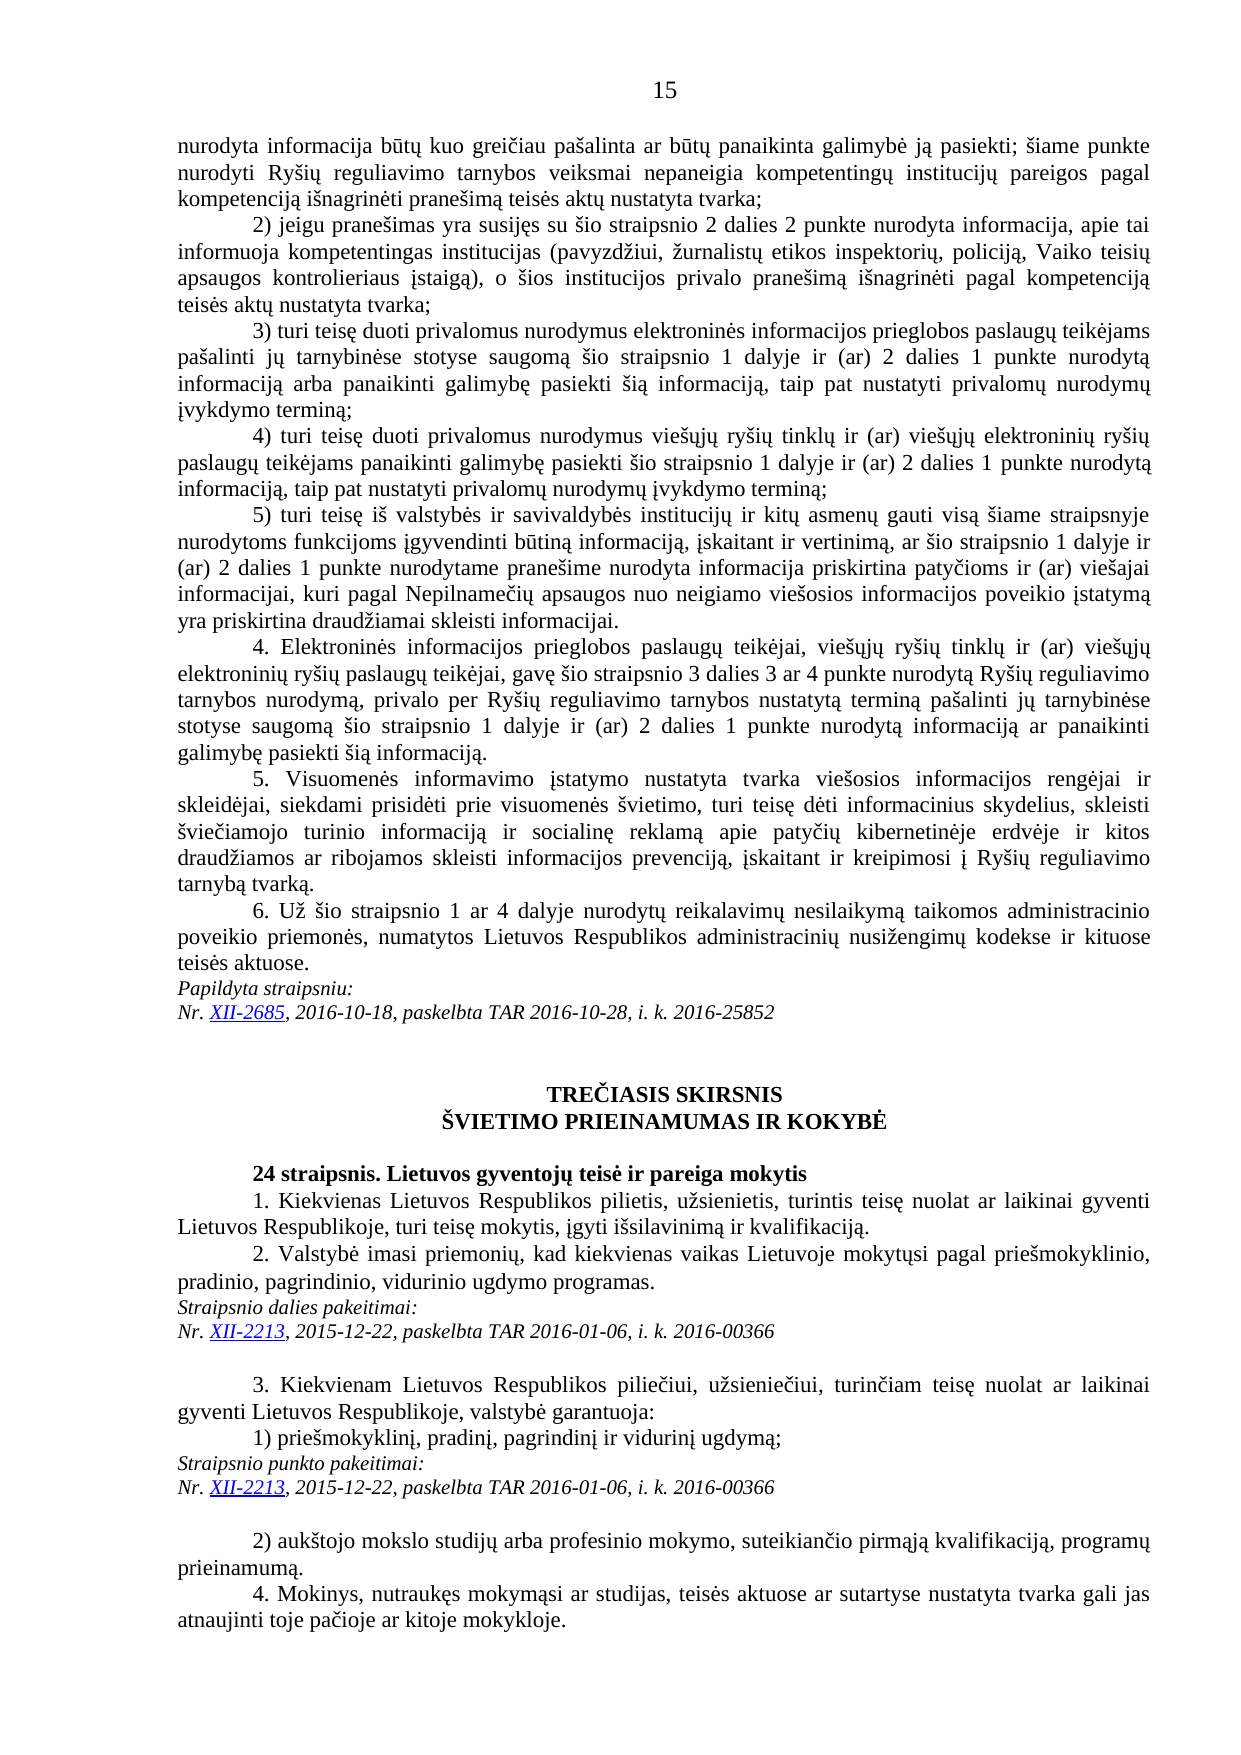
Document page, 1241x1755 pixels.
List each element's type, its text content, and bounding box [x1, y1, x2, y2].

text 4) turi teisę duoti privalomus nurodymus viešųjų ryšių tinklų ir (ar) viešųjų elektroninių ryšių paslaugų teikėjams panaikinti galimybę pasiekti šio straipsnio 1 dalyje ir (ar) 2 dalies 1 punkte nurodytą informaciją, taip pat nustatyti privalomų nurodymų įvykdymo terminą; [177, 422, 1152, 501]
text Nr. XII-2213, 2015-12-22, paskelbta TAR 2016-01-06, i. k. 2016-00366 [177, 1475, 1152, 1499]
text 2. Valstybė imasi priemonių, kad kiekvienas vaikas Lietuvoje mokytųsi pagal priešmokyklinio, pradinio, pagrindinio, vidurinio ugdymo programas. [177, 1239, 1152, 1295]
text 1. Kiekvienas Lietuvos Respublikos pilietis, užsienietis, turintis teisę nuolat ar laikinai gyventi Lietuvos Respublikoje, turi teisę mokytis, įgyti išsilavinimą ir kvalifikaciją. [177, 1187, 1152, 1239]
text 4. Elektroninės informacijos prieglobos paslaugų teikėjai, viešųjų ryšių tinklų ir (ar) viešųjų elektroninių ryšių paslaugų teikėjai, gavę šio straipsnio 3 dalies 3 ar 4 punkte nurodytą Ryšių reguliavimo tarnybos nurodymą, privalo per Ryšių reguliavimo tarnybos nustatytą terminą pašalinti jų tarnybinėse stotyse saugomą šio straipsnio 1 dalyje ir (ar) 2 dalies 1 punkte nurodytą informaciją ar panaikinti galimybę pasiekti šią informaciją. [177, 633, 1152, 765]
text Papildyta straipsniu: [177, 976, 1152, 1000]
text Straipsnio punkto pakeitimai: [177, 1451, 1152, 1475]
text 24 straipsnis. Lietuvos gyventojų teisė ir pareiga mokytis [177, 1161, 1152, 1187]
text 5. Visuomenės informavimo įstatymo nustatyta tvarka viešosios informacijos rengėjai ir skleidėjai, siekdami prisidėti prie visuomenės švietimo, turi teisę dėti informacinius skydelius, skleisti šviečiamojo turinio informaciją ir socialinę reklamą apie patyčių kibernetinėje erdvėje ir kitos draudžiamos ar ribojamos skleisti informacijos prevenciją, įskaitant ir kreipimosi į Ryšių reguliavimo tarnybą tvarką. [177, 765, 1152, 897]
text 2) aukštojo mokslo studijų arba profesinio mokymo, suteikiančio pirmąją kvalifikaciją, programų prieinamumą. [177, 1527, 1152, 1580]
text 3. Kiekvienam Lietuvos Respublikos piliečiui, užsieniečiui, turinčiam teisę nuolat ar laikinai gyventi Lietuvos Respublikoje, valstybė garantuoja: [177, 1372, 1152, 1424]
text TREČIASIS SKIRSNIS [177, 1081, 1152, 1108]
text Nr. XII-2685, 2016-10-18, paskelbta TAR 2016-10-28, i. k. 2016-25852 [177, 1000, 1152, 1024]
text 1) priešmokyklinį, pradinį, pagrindinį ir vidurinį ugdymą; [177, 1424, 1152, 1451]
text Nr. XII-2213, 2015-12-22, paskelbta TAR 2016-01-06, i. k. 2016-00366 [177, 1319, 1152, 1343]
text 5) turi teisę iš valstybės ir savivaldybės institucijų ir kitų asmenų gauti visą šiame straipsnyje nurodytoms funkcijoms įgyvendinti būtiną informaciją, įskaitant ir vertinimą, ar šio straipsnio 1 dalyje ir (ar) 2 dalies 1 punkte nurodytame pranešime nurodyta informacija priskirtina patyčioms ir (ar) viešajai informacijai, kuri pagal Nepilnamečių apsaugos nuo neigiamo viešosios informacijos poveikio įstatymą yra priskirtina draudžiamai skleisti informacijai. [177, 501, 1152, 633]
text nurodyta informacija būtų kuo greičiau pašalinta ar būtų panaikinta galimybė ją pasiekti; šiame punkte nurodyti Ryšių reguliavimo tarnybos veiksmai nepaneigia kompetentingų institucijų pareigos pagal kompetenciją išnagrinėti pranešimą teisės aktų nustatyta tvarka; [177, 132, 1152, 212]
text 3) turi teisę duoti privalomus nurodymus elektroninės informacijos prieglobos paslaugų teikėjams pašalinti jų tarnybinėse stotyse saugomą šio straipsnio 1 dalyje ir (ar) 2 dalies 1 punkte nurodytą informaciją arba panaikinti galimybę pasiekti šią informaciją, taip pat nustatyti privalomų nurodymų įvykdymo terminą; [177, 317, 1152, 422]
text ŠVIETIMO PRIEINAMUMAS IR KOKYBĖ [177, 1108, 1152, 1134]
text 6. Už šio straipsnio 1 ar 4 dalyje nurodytų reikalavimų nesilaikymą taikomos administracinio poveikio priemonės, numatytos Lietuvos Respublikos administracinių nusižengimų kodekse ir kituose teisės aktuose. [177, 897, 1152, 976]
text 2) jeigu pranešimas yra susijęs su šio straipsnio 2 dalies 2 punkte nurodyta informacija, apie tai informuoja kompetentingas institucijas (pavyzdžiui, žurnalistų etikos inspektorių, policiją, Vaiko teisių apsaugos kontrolieriaus įstaigą), o šios institucijos privalo pranešimą išnagrinėti pagal kompetenciją teisės aktų nustatyta tvarka; [177, 212, 1152, 317]
text 4. Mokinys, nutraukęs mokymąsi ar studijas, teisės aktuose ar sutartyse nustatyta tvarka gali jas atnaujinti toje pačioje ar kitoje mokykloje. [177, 1580, 1152, 1633]
text Straipsnio dalies pakeitimai: [177, 1295, 1152, 1319]
